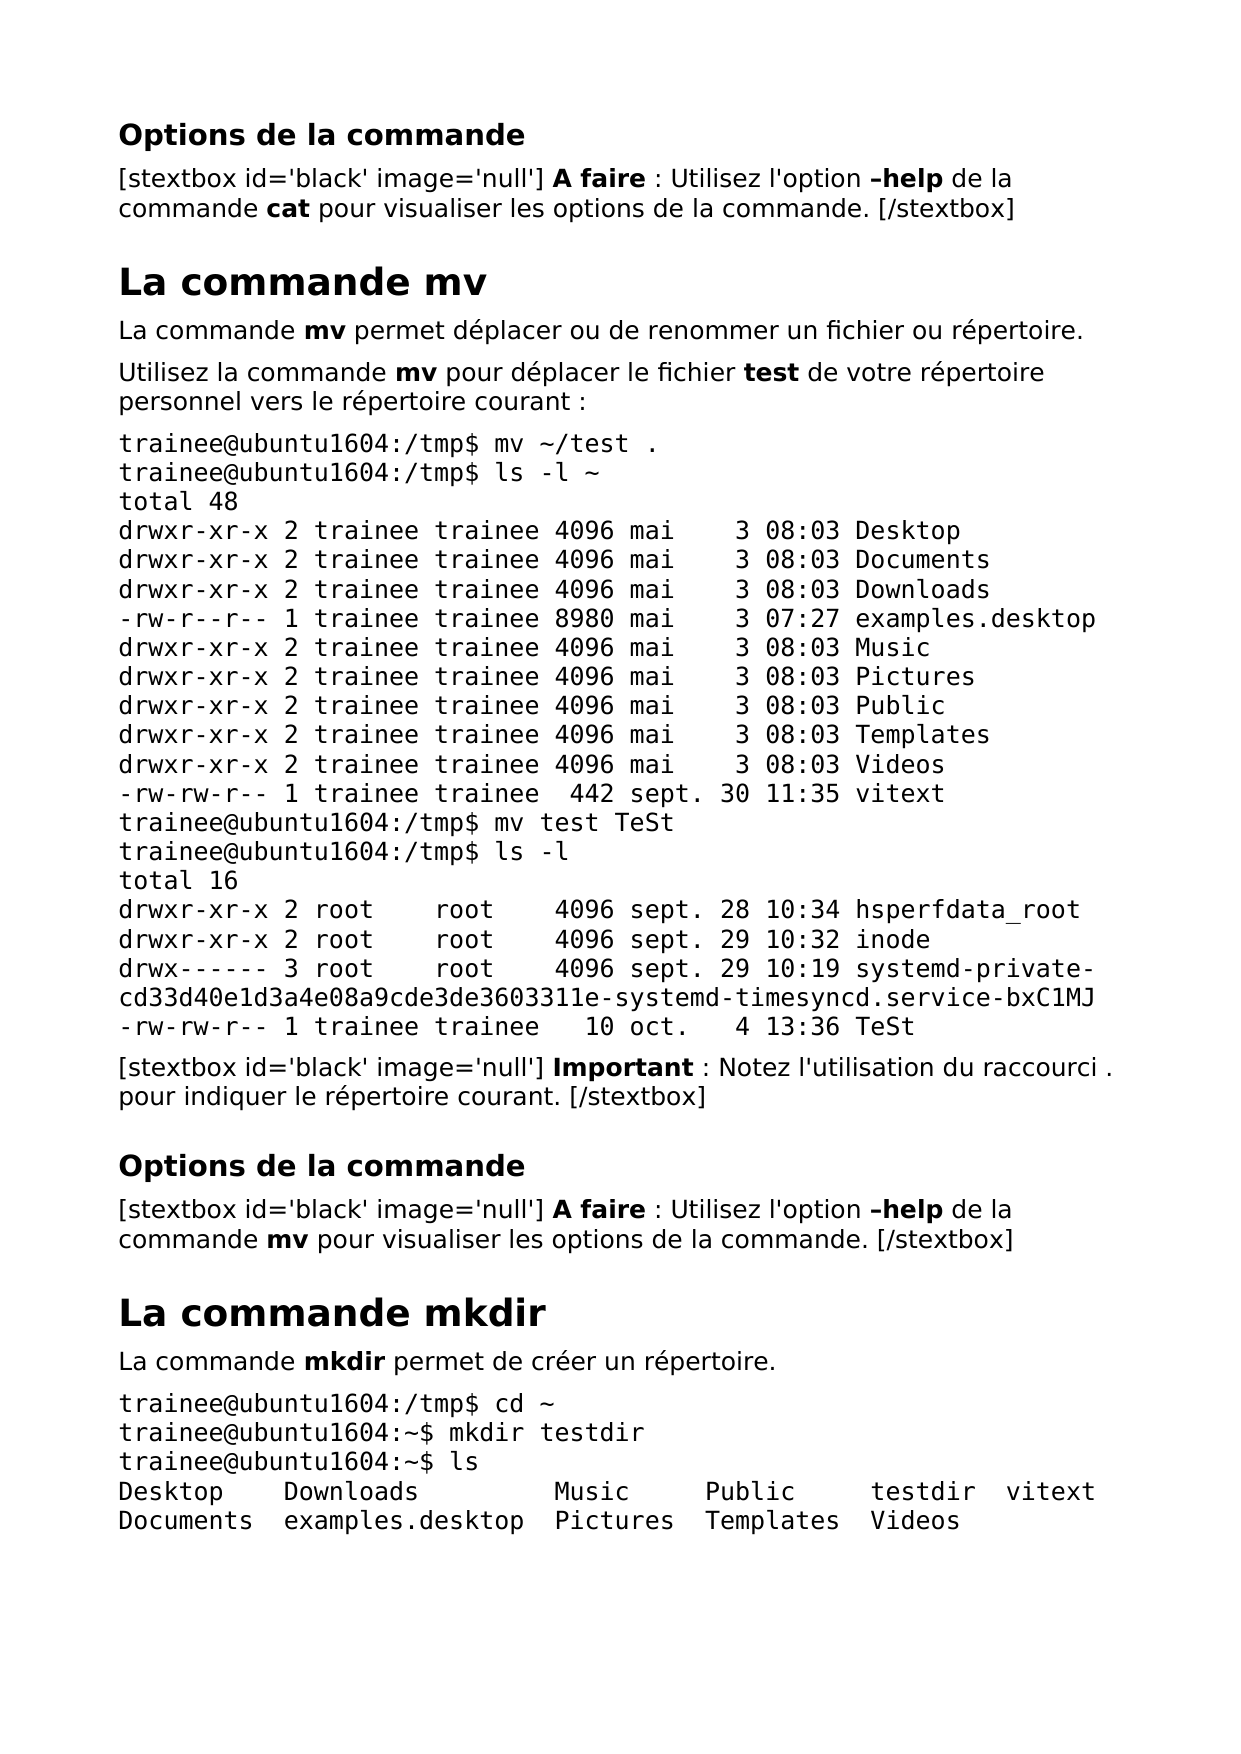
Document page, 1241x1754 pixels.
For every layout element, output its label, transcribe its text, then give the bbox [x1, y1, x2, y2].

subtitle La commande mv [118, 260, 1122, 304]
text [stextbox id='black' image='null'] A faire : Utilisez l'option –help de la commande cat pour visualiser les options de la commande. [/stextbox] [118, 164, 1122, 223]
text trainee@ubuntu1604:/tmp$ mv ~/test . trainee@ubuntu1604:/tmp$ ls -l ~ total 48 drwxr-xr-x 2 trainee trainee 4096 mai 3 08:03 Desktop drwxr-xr-x 2 trainee trainee 4096 mai 3 08:03 Documents drwxr-xr-x 2 trainee trainee 4096 mai 3 08:03 Downloads -rw-r--r-- 1 trainee trainee 8980 mai 3 07:27 examples.desktop drwxr-xr-x 2 trainee trainee 4096 mai 3 08:03 Music drwxr-xr-x 2 trainee trainee 4096 mai 3 08:03 Pictures drwxr-xr-x 2 trainee trainee 4096 mai 3 08:03 Public drwxr-xr-x 2 trainee trainee 4096 mai 3 08:03 Templates drwxr-xr-x 2 trainee trainee 4096 mai 3 08:03 Videos -rw-rw-r-- 1 trainee trainee 442 sept. 30 11:35 vitext trainee@ubuntu1604:/tmp$ mv test TeSt trainee@ubuntu1604:/tmp$ ls -l total 16 drwxr-xr-x 2 root root 4096 sept. 28 10:34 hsperfdata_root drwxr-xr-x 2 root root 4096 sept. 29 10:32 inode drwx------ 3 root root 4096 sept. 29 10:19 systemd-private-cd33d40e1d3a4e08a9cde3de3603311e-systemd-timesyncd.service-bxC1MJ -rw-rw-r-- 1 trainee trainee 10 oct. 4 13:36 TeSt [118, 429, 1122, 1042]
subtitle Options de la commande [118, 1149, 1122, 1183]
text La commande mkdir permet de créer un répertoire. [118, 1348, 1122, 1377]
text La commande mv permet déplacer ou de renommer un fichier ou répertoire. [118, 317, 1122, 346]
subtitle Options de la commande [118, 118, 1122, 152]
text Utilisez la commande mv pour déplacer le fichier test de votre répertoire personnel vers le répertoire courant : [118, 358, 1122, 417]
text [stextbox id='black' image='null'] A faire : Utilisez l'option –help de la commande mv pour visualiser les options de la commande. [/stextbox] [118, 1196, 1122, 1254]
text trainee@ubuntu1604:/tmp$ cd ~ trainee@ubuntu1604:~$ mkdir testdir trainee@ubuntu1604:~$ ls Desktop Downloads Music Public testdir vitext Documents examples.desktop Pictures Templates Videos [118, 1389, 1122, 1535]
text [stextbox id='black' image='null'] Important : Notez l'utilisation du raccourci . pour indiquer le répertoire courant. [/stextbox] [118, 1053, 1122, 1112]
subtitle La commande mkdir [118, 1291, 1122, 1335]
